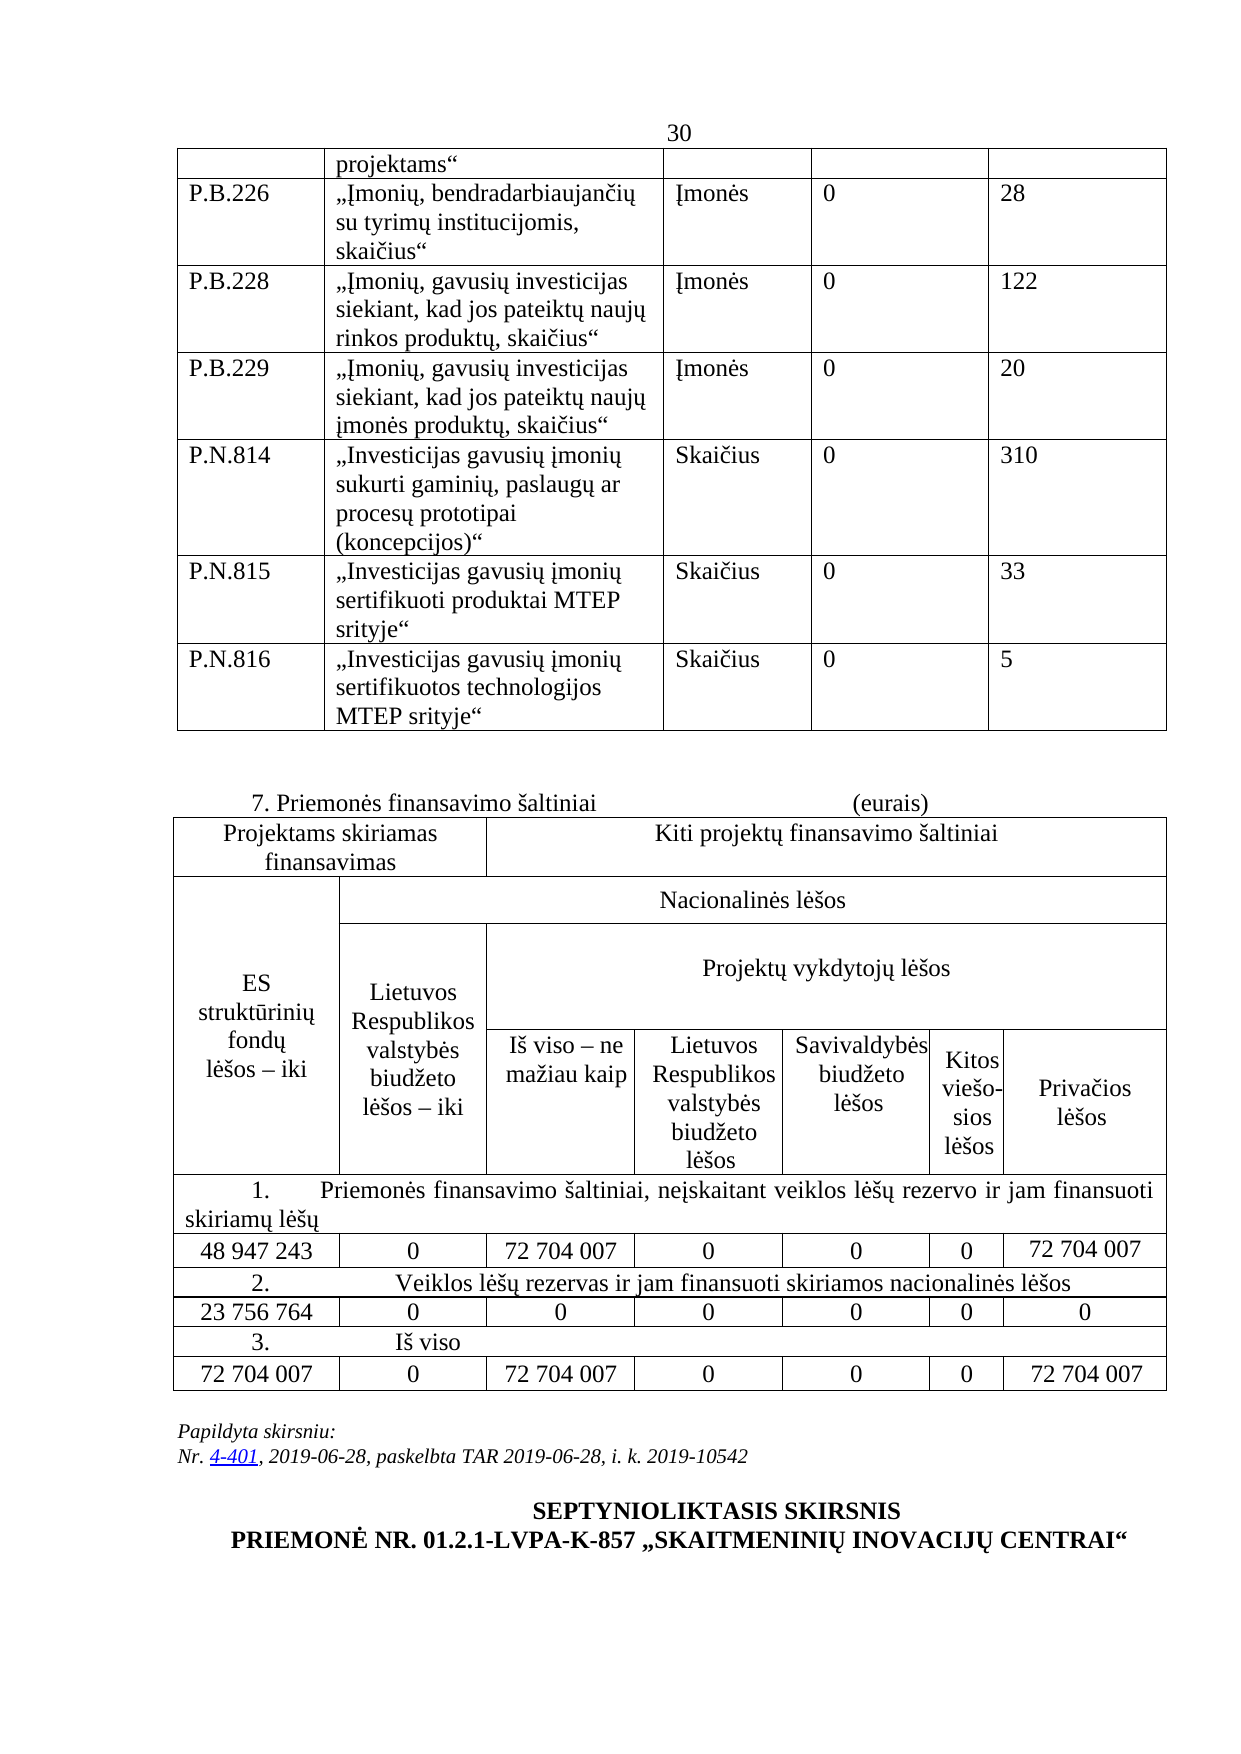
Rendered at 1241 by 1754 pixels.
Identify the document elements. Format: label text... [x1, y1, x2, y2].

table_cell Iš viso – ne mažiau kaip [487, 1030, 634, 1174]
table_cell 0 [812, 179, 988, 265]
table_cell „Įmonių, bendradarbiaujančių su tyrimų institucijomis, skaičius“ [325, 179, 663, 265]
table_cell „Investicijas gavusių įmonių sukurti gaminių, paslaugų ar procesų prototipai (koncepcijos)“ [325, 440, 663, 555]
table_cell P.N.815 [178, 556, 324, 643]
table_cell 3. Iš viso [174, 1327, 1166, 1356]
table_cell 0 [930, 1234, 1003, 1267]
table_cell 0 [1004, 1298, 1166, 1326]
table_cell Privačios lėšos [1004, 1030, 1166, 1174]
table_cell 0 [635, 1298, 782, 1326]
table_cell 122 [989, 266, 1166, 352]
table_cell Skaičius [664, 556, 811, 643]
table_cell 0 [635, 1357, 782, 1390]
table_cell Savivaldybės biudžeto lėšos [783, 1030, 929, 1174]
table_cell [178, 149, 324, 177]
table_cell Skaičius [664, 644, 811, 730]
table_cell „Investicijas gavusių įmonių sertifikuoti produktai MTEP srityje“ [325, 556, 663, 643]
table_cell 48 947 243 [174, 1234, 339, 1267]
table_cell Lietuvos Respublikos valstybės biudžeto lėšos – iki [340, 924, 486, 1174]
table_header Projektams skiriamas finansavimas [174, 818, 486, 876]
table_cell Įmonės [664, 353, 811, 439]
table_cell Lietuvos Respublikos valstybės biudžeto lėšos [635, 1030, 782, 1174]
table_cell Įmonės [664, 179, 811, 265]
table_cell 72 704 007 [1004, 1357, 1166, 1390]
table_cell 0 [930, 1357, 1003, 1390]
table_cell 72 704 007 [1004, 1234, 1166, 1267]
text Papildyta skirsniu: [177, 1419, 1181, 1443]
text SEPTYNIOLIKTASIS SKIRSNIS [177, 1496, 1181, 1525]
table_cell 0 [340, 1357, 486, 1390]
table_cell Skaičius [664, 440, 811, 555]
table_cell 33 [989, 556, 1166, 643]
table_cell 0 [340, 1234, 486, 1267]
table_cell Įmonės [664, 266, 811, 352]
table_cell Projektų vykdytojų lėšos [487, 924, 1166, 1029]
table_cell projektams“ [325, 149, 663, 177]
table_cell 72 704 007 [487, 1357, 634, 1390]
table_cell [664, 149, 811, 177]
table_cell 0 [812, 266, 988, 352]
table_cell P.B.229 [178, 353, 324, 439]
table_cell 0 [783, 1234, 929, 1267]
table_cell 72 704 007 [174, 1357, 339, 1390]
table_cell „Investicijas gavusių įmonių sertifikuotos technologijos MTEP srityje“ [325, 644, 663, 730]
table_cell 1. Priemonės finansavimo šaltiniai, neįskaitant veiklos lėšų rezervo ir jam finansuoti skiriamų lėšų [174, 1175, 1166, 1233]
table_cell 0 [930, 1298, 1003, 1326]
table_cell 0 [783, 1298, 929, 1326]
table_cell [989, 149, 1166, 177]
table_cell 0 [812, 644, 988, 730]
table_cell 0 [812, 353, 988, 439]
table_cell 28 [989, 179, 1166, 265]
table_cell Nacionalinės lėšos [340, 877, 1166, 923]
table_cell Kitos viešo-sios lėšos [930, 1030, 1003, 1174]
table_cell ES struktūrinių fondų lėšos – iki [174, 877, 339, 1174]
table_cell 20 [989, 353, 1166, 439]
table_cell 0 [783, 1357, 929, 1390]
table_cell 0 [812, 440, 988, 555]
table_cell P.N.816 [178, 644, 324, 730]
table_cell [812, 149, 988, 177]
table_cell P.N.814 [178, 440, 324, 555]
table_cell „Įmonių, gavusių investicijas siekiant, kad jos pateiktų naujų įmonės produktų, skaičius“ [325, 353, 663, 439]
table_cell 0 [635, 1234, 782, 1267]
table_cell 0 [812, 556, 988, 643]
table_cell 23 756 764 [174, 1298, 339, 1326]
table_cell „Įmonių, gavusių investicijas siekiant, kad jos pateiktų naujų rinkos produktų, skaičius“ [325, 266, 663, 352]
table_cell 5 [989, 644, 1166, 730]
table_cell 0 [487, 1298, 634, 1326]
table_cell P.B.228 [178, 266, 324, 352]
text PRIEMONĖ NR. 01.2.1-LVPA-K-857 „SKAITMENINIŲ INOVACIJŲ CENTRAI“ [177, 1525, 1181, 1554]
table_cell 0 [340, 1298, 486, 1326]
table_cell 2. Veiklos lėšų rezervas ir jam finansuoti skiriamos nacionalinės lėšos [174, 1268, 1166, 1296]
table_cell 72 704 007 [487, 1234, 634, 1267]
table_cell 310 [989, 440, 1166, 555]
text Nr. 4-401, 2019-06-28, paskelbta TAR 2019-06-28, i. k. 2019-10542 [177, 1443, 1181, 1468]
text 7. Priemonės finansavimo šaltiniai (eurais) [177, 788, 1181, 817]
table_cell P.B.226 [178, 179, 324, 265]
table_header Kiti projektų finansavimo šaltiniai [487, 818, 1166, 876]
